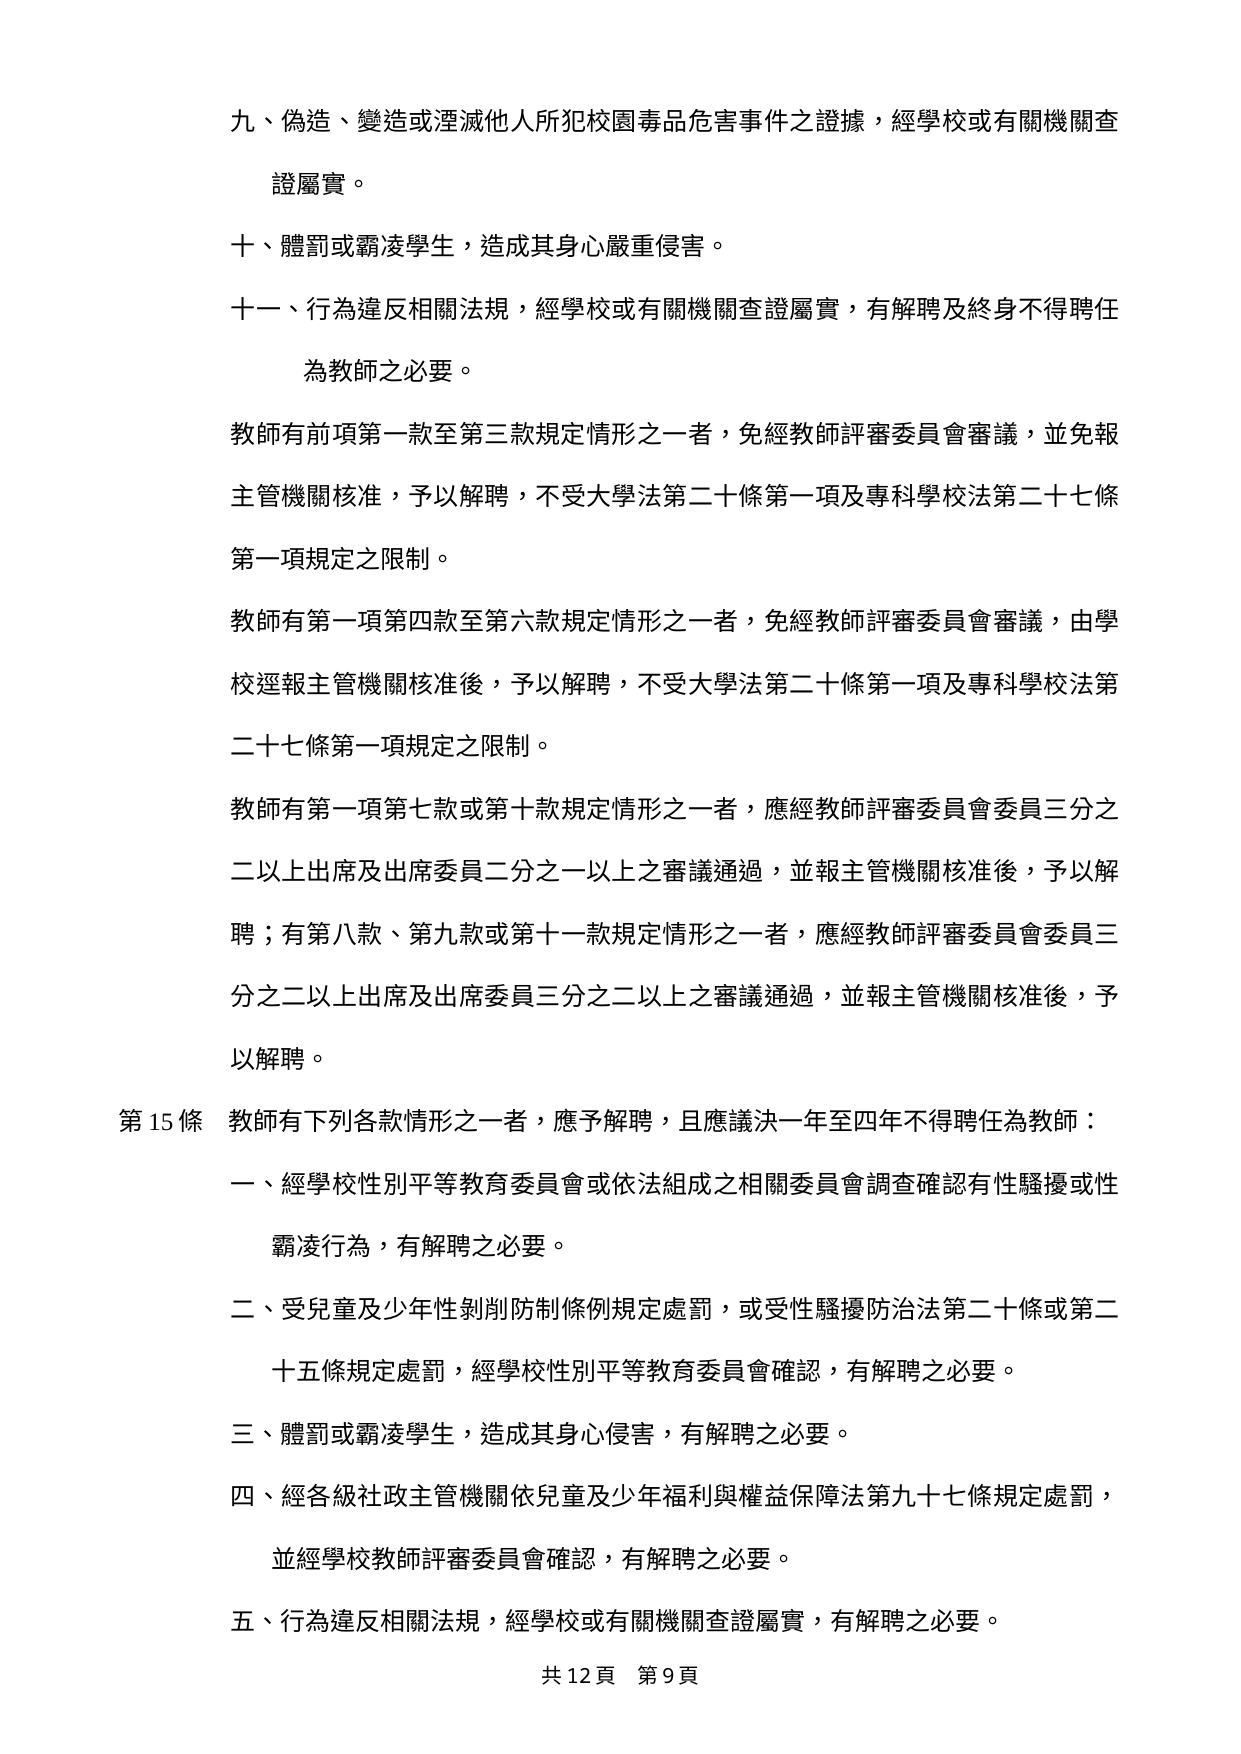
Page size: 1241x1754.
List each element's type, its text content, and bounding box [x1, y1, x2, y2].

text 教師有前項第一款至第三款規定情形之一者，免經教師評審委員會審議，並免報主管機關核准，予以解聘，不受大學法第二十條第一項及專科學校法第二十七條第一項規定之限制。 [230, 391, 1122, 578]
text 一、經學校性別平等教育委員會或依法組成之相關委員會調查確認有性騷擾或性霸凌行為，有解聘之必要。 [230, 1141, 1122, 1266]
text 四、經各級社政主管機關依兒童及少年福利與權益保障法第九十七條規定處罰，並經學校教師評審委員會確認，有解聘之必要。 [230, 1453, 1122, 1578]
text 九、偽造、變造或湮滅他人所犯校園毒品危害事件之證據，經學校或有關機關查證屬實。 [230, 78, 1122, 203]
text 三、體罰或霸凌學生，造成其身心侵害，有解聘之必要。 [230, 1391, 1122, 1453]
text 教師有第一項第七款或第十款規定情形之一者，應經教師評審委員會委員三分之二以上出席及出席委員二分之一以上之審議通過，並報主管機關核准後，予以解聘；有第八款、第九款或第十一款規定情形之一者，應經教師評審委員會委員三分之二以上出席及出席委員三分之二以上之審議通過，並報主管機關核准後，予以解聘。 [230, 766, 1122, 1078]
text 五、行為違反相關法規，經學校或有關機關查證屬實，有解聘之必要。 [230, 1578, 1122, 1641]
text 十一、行為違反相關法規，經學校或有關機關查證屬實，有解聘及終身不得聘任為教師之必要。 [230, 266, 1122, 391]
text 第15條 教師有下列各款情形之一者，應予解聘，且應議決一年至四年不得聘任為教師： [118, 1078, 1122, 1141]
text 十、體罰或霸凌學生，造成其身心嚴重侵害。 [230, 203, 1122, 266]
text 教師有第一項第四款至第六款規定情形之一者，免經教師評審委員會審議，由學校逕報主管機關核准後，予以解聘，不受大學法第二十條第一項及專科學校法第二十七條第一項規定之限制。 [230, 578, 1122, 766]
text 二、受兒童及少年性剝削防制條例規定處罰，或受性騷擾防治法第二十條或第二十五條規定處罰，經學校性別平等教育委員會確認，有解聘之必要。 [230, 1266, 1122, 1391]
